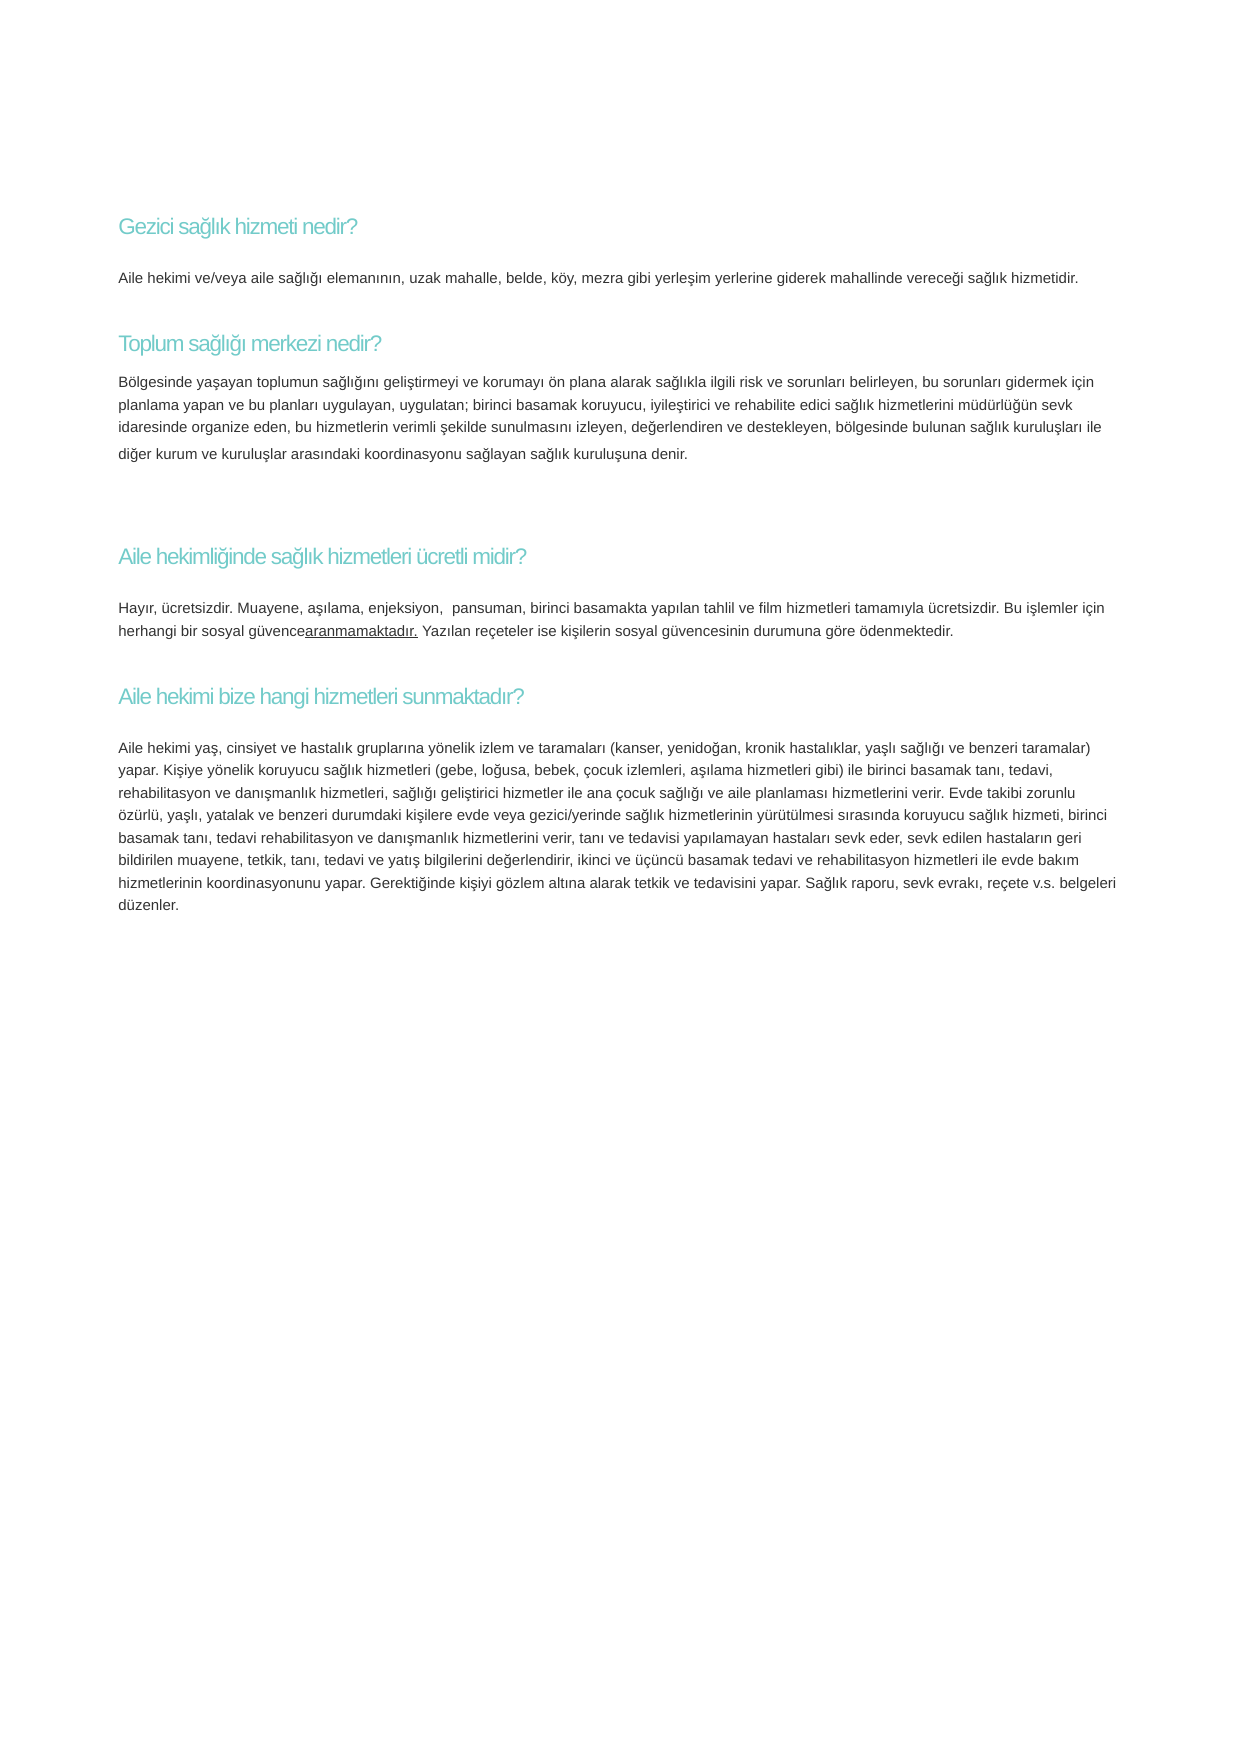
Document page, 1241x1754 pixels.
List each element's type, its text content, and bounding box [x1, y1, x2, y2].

subtitle Gezici sağlık hizmeti nedir? [118, 213, 1122, 239]
subtitle Aile hekimliğinde sağlık hizmetleri ücretli midir? [118, 543, 1122, 569]
text Aile hekimi ve/veya aile sağlığı elemanının, uzak mahalle, belde, köy, mezra gibi yerleşim yerlerine giderek mahallinde vereceği sağlık hizmetidir. [118, 264, 1122, 286]
text Aile hekimi yaş, cinsiyet ve hastalık gruplarına yönelik izlem ve taramaları (kanser, yenidoğan, kronik hastalıklar, yaşlı sağlığı ve benzeri taramalar) yapar. Kişiye yönelik koruyucu sağlık hizmetleri (gebe, loğusa, bebek, çocuk izlemleri, aşılama hizmetleri gibi) ile birinci basamak tanı, tedavi, rehabilitasyon ve danışmanlık hizmetleri, sağlığı geliştirici hizmetler ile ana çocuk sağlığı ve aile planlaması hizmetlerini verir. Evde takibi zorunlu özürlü, yaşlı, yatalak ve benzeri durumdaki kişilere evde veya gezici/yerinde sağlık hizmetlerinin yürütülmesi sırasında koruyucu sağlık hizmeti, birinci basamak tanı, tedavi rehabilitasyon ve danışmanlık hizmetlerini verir, tanı ve tedavisi yapılamayan hastaları sevk eder, sevk edilen hastaların geri bildirilen muayene, tetkik, tanı, tedavi ve yatış bilgilerini değerlendirir, ikinci ve üçüncü basamak tedavi ve rehabilitasyon hizmetleri ile evde bakım hizmetlerinin koordinasyonunu yapar. Gerektiğinde kişiyi gözlem altına alarak tetkik ve tedavisini yapar. Sağlık raporu, sevk evrakı, reçete v.s. belgeleri düzenler. [118, 734, 1122, 914]
subtitle Toplum sağlığı merkezi nedir? [118, 330, 1122, 356]
subtitle Aile hekimi bize hangi hizmetleri sunmaktadır? [118, 683, 1122, 709]
text Bölgesinde yaşayan toplumun sağlığını geliştirmeyi ve korumayı ön plana alarak sağlıkla ilgili risk ve sorunları belirleyen, bu sorunları gidermek için planlama yapan ve bu planları uygulayan, uygulatan; birinci basamak koruyucu, iyileştirici ve rehabilite edici sağlık hizmetlerini müdürlüğün sevk idaresinde organize eden, bu hizmetlerin verimli şekilde sunulmasını izleyen, değerlendiren ve destekleyen, bölgesinde bulunan sağlık kuruluşları ile diğer kurum ve kuruluşlar arasındaki koordinasyonu sağlayan sağlık kuruluşuna denir. [118, 368, 1122, 465]
text Hayır, ücretsizdir. Muayene, aşılama, enjeksiyon, pansuman, birinci basamakta yapılan tahlil ve film hizmetleri tamamıyla ücretsizdir. Bu işlemler için herhangi bir sosyal güvencearanmamaktadır. Yazılan reçeteler ise kişilerin sosyal güvencesinin durumuna göre ödenmektedir. [118, 594, 1122, 639]
